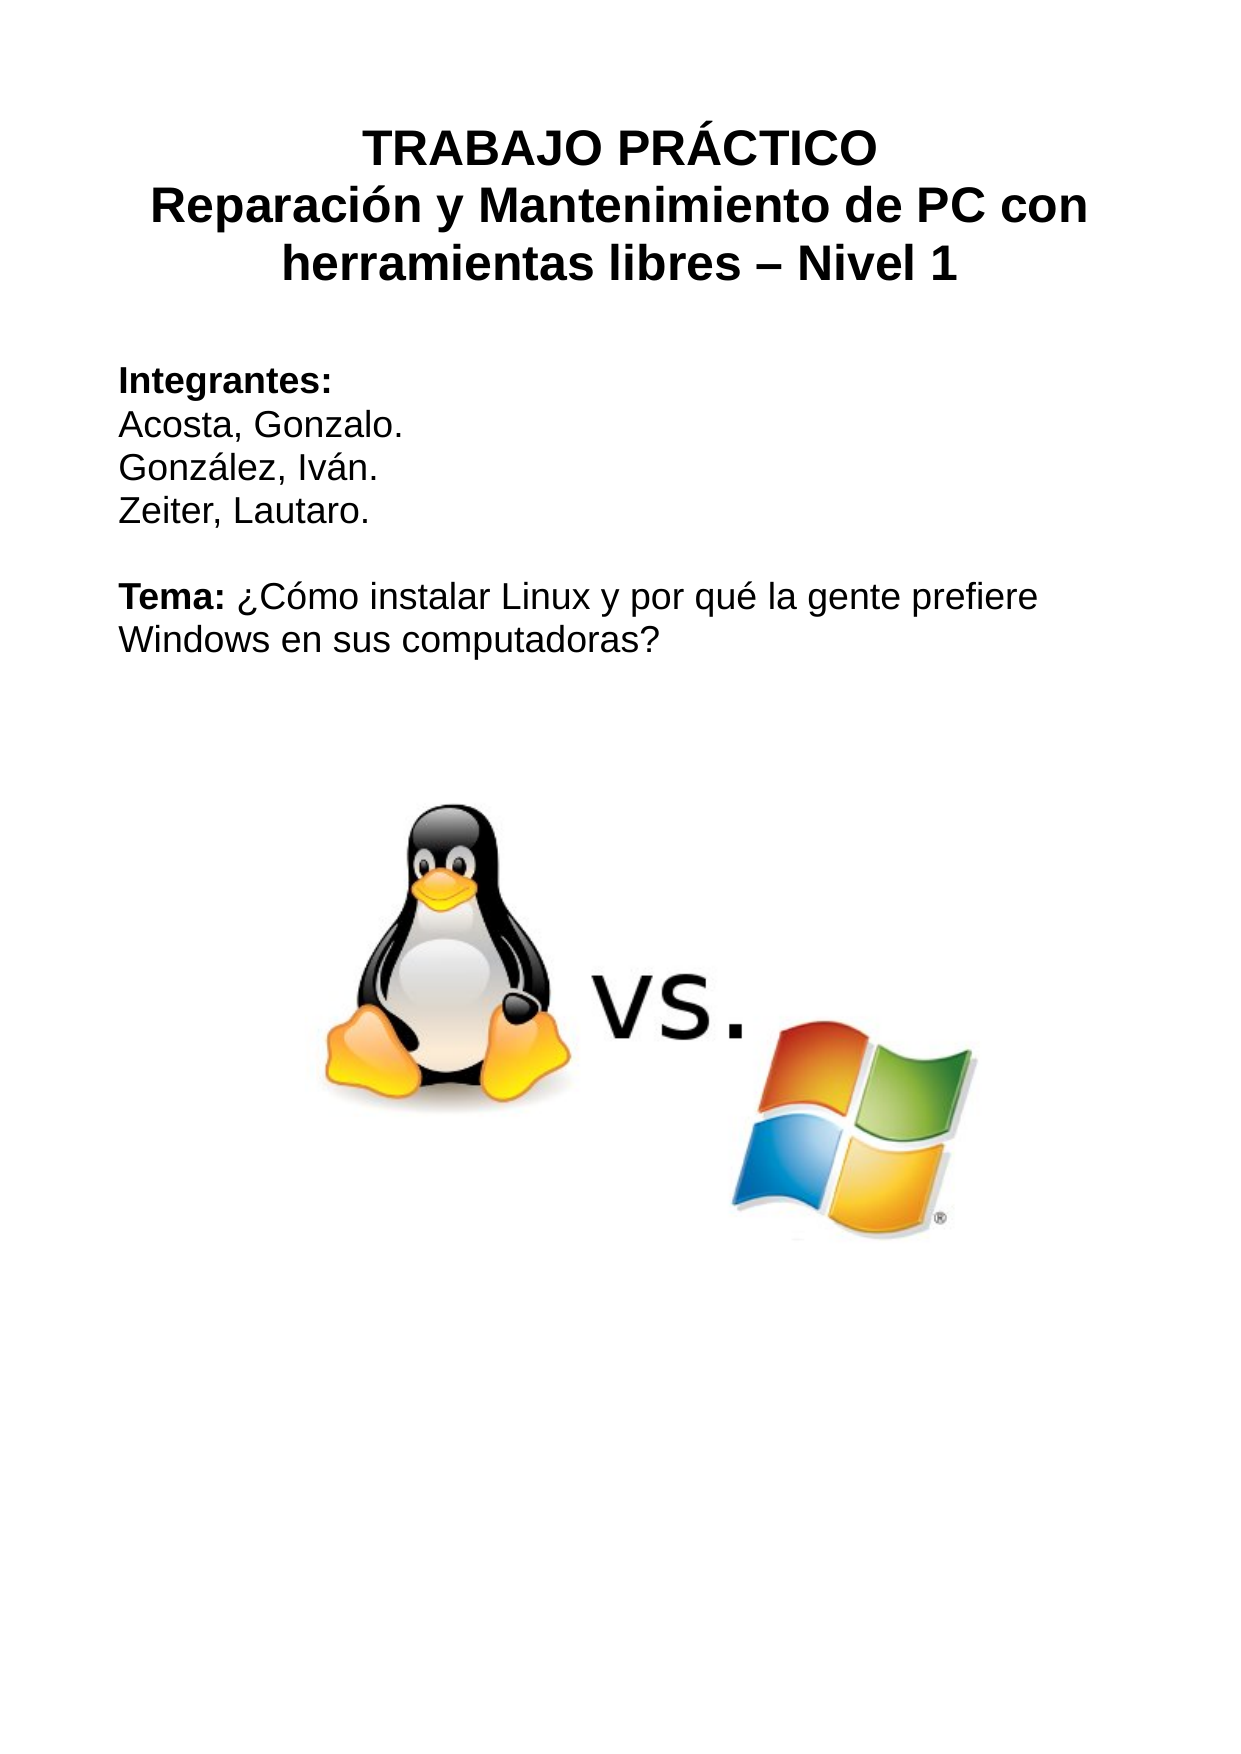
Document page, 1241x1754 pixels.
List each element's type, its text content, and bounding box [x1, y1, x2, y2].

text Zeiter, Lautaro. [118, 488, 1122, 531]
text González, Iván. [118, 445, 1122, 488]
picture [304, 791, 1008, 1261]
text Integrantes: [118, 359, 1122, 402]
text Tema: ¿Cómo instalar Linux y por qué la gente prefiere Windows en sus computadoras? [118, 574, 1122, 661]
text Reparación y Mantenimiento de PC con herramientas libres – Nivel 1 [118, 176, 1122, 291]
text Acosta, Gonzalo. [118, 402, 1122, 445]
text TRABAJO PRÁCTICO [118, 118, 1122, 176]
